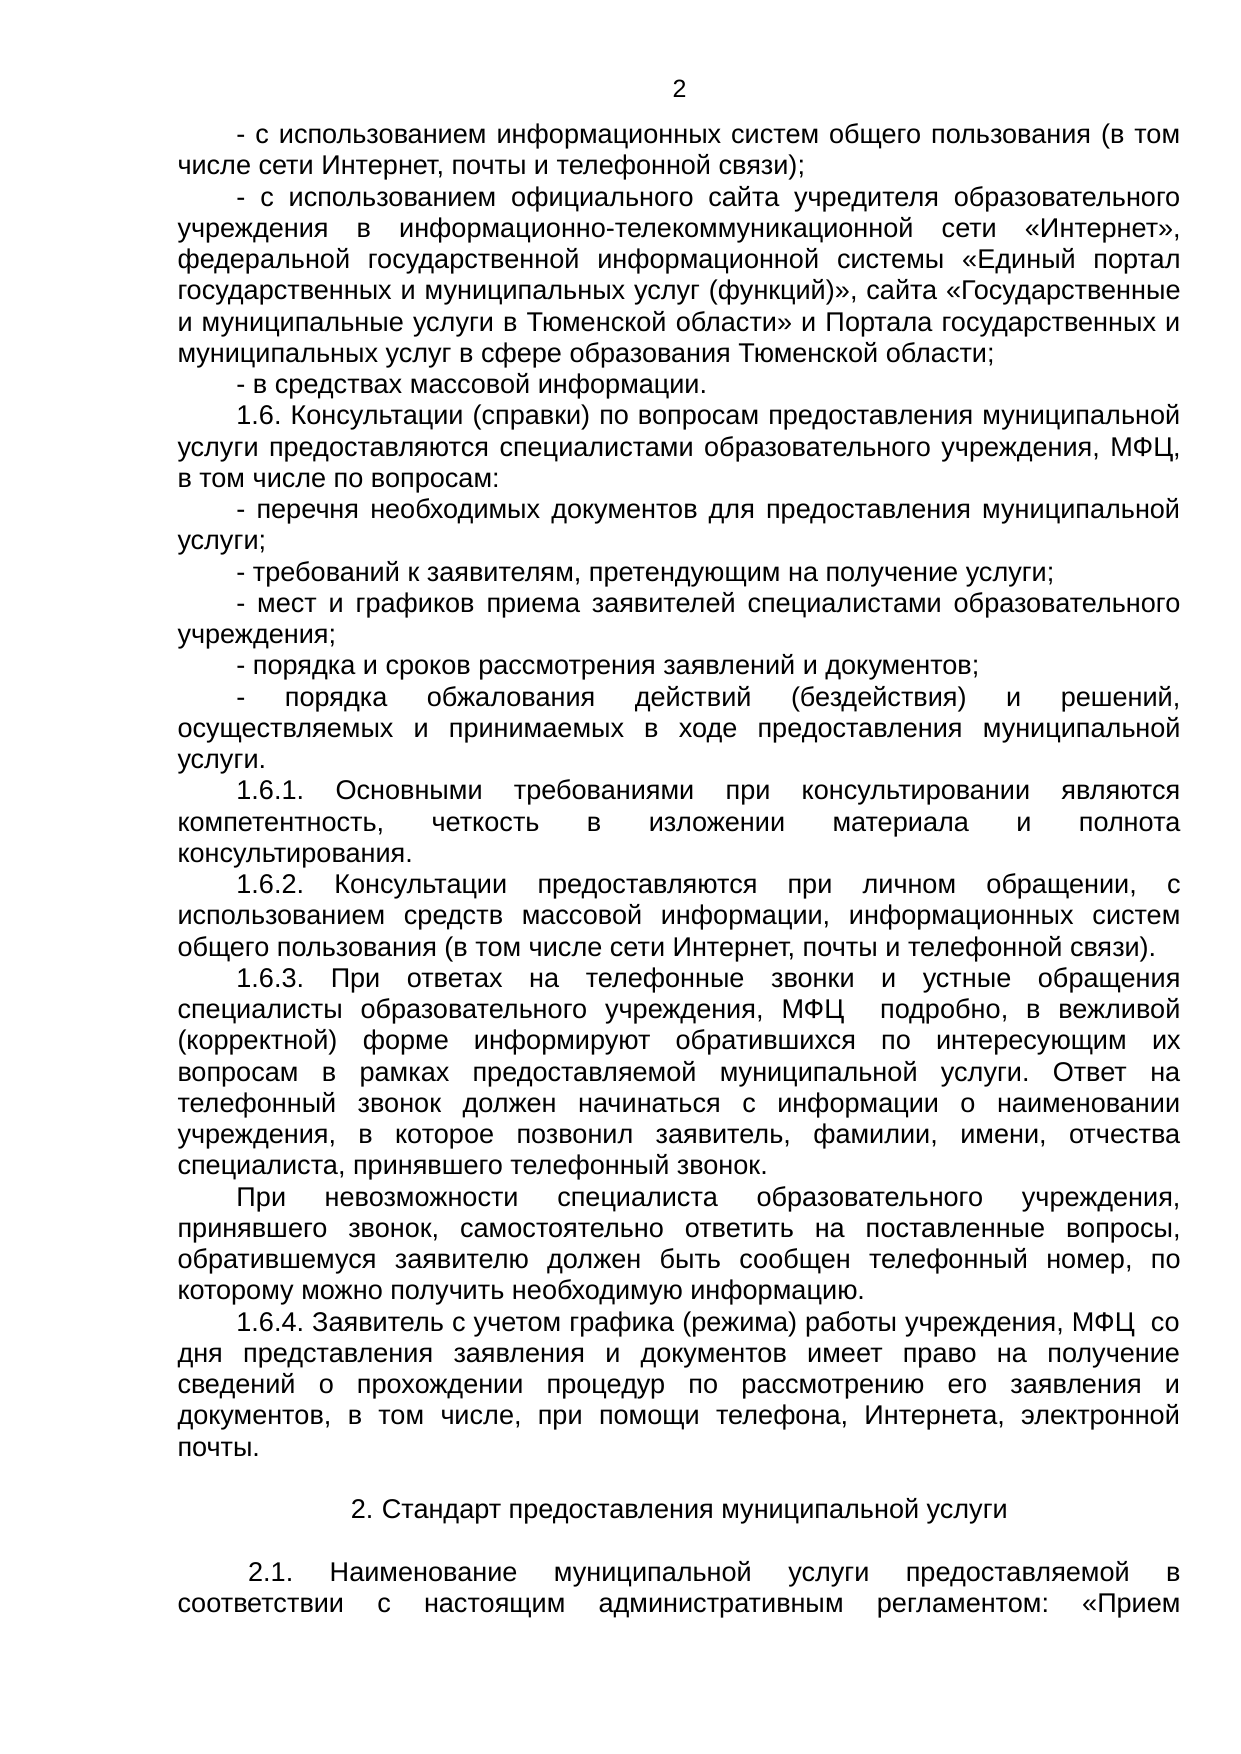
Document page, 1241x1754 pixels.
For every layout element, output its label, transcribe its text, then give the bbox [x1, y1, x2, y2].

text 2.1. Наименование муниципальной услуги предоставляемой в соответствии с настоящим административным регламентом: «Прием [177, 1556, 1181, 1618]
text 1.6. Консультации (справки) по вопросам предоставления муниципальной услуги предоставляются специалистами образовательного учреждения, МФЦ, в том числе по вопросам: [177, 399, 1181, 493]
text 1.6.2. Консультации предоставляются при личном обращении, с использованием средств массовой информации, информационных систем общего пользования (в том числе сети Интернет, почты и телефонной связи). [177, 868, 1181, 962]
text 1.6.1. Основными требованиями при консультировании являются компетентность, четкость в изложении материала и полнота консультирования. [177, 774, 1181, 868]
text - с использованием официального сайта учредителя образовательного учреждения в информационно-телекоммуникационной сети «Интернет», федеральной государственной информационной системы «Единый портал государственных и муниципальных услуг (функций)», сайта «Государственные и муниципальные услуги в Тюменской области» и Портала государственных и муниципальных услуг в сфере образования Тюменской области; [177, 181, 1181, 368]
text 2. Стандарт предоставления муниципальной услуги [177, 1493, 1181, 1524]
text - перечня необходимых документов для предоставления муниципальной услуги; [177, 493, 1181, 556]
text 1.6.4. Заявитель с учетом графика (режима) работы учреждения, МФЦ со дня представления заявления и документов имеет право на получение сведений о прохождении процедур по рассмотрению его заявления и документов, в том числе, при помощи телефона, Интернета, электронной почты. [177, 1306, 1181, 1462]
text - в средствах массовой информации. [177, 368, 1181, 399]
text 1.6.3. При ответах на телефонные звонки и устные обращения специалисты образовательного учреждения, МФЦ подробно, в вежливой (корректной) форме информируют обратившихся по интересующим их вопросам в рамках предоставляемой муниципальной услуги. Ответ на телефонный звонок должен начинаться с информации о наименовании учреждения, в которое позвонил заявитель, фамилии, имени, отчества специалиста, принявшего телефонный звонок. [177, 962, 1181, 1181]
text - с использованием информационных систем общего пользования (в том числе сети Интернет, почты и телефонной связи); [177, 118, 1181, 181]
text - порядка и сроков рассмотрения заявлений и документов; [177, 649, 1181, 681]
text - порядка обжалования действий (бездействия) и решений, осуществляемых и принимаемых в ходе предоставления муниципальной услуги. [177, 681, 1181, 774]
text - требований к заявителям, претендующим на получение услуги; [177, 556, 1181, 587]
text - мест и графиков приема заявителей специалистами образовательного учреждения; [177, 587, 1181, 649]
text При невозможности специалиста образовательного учреждения, принявшего звонок, самостоятельно ответить на поставленные вопросы, обратившемуся заявителю должен быть сообщен телефонный номер, по которому можно получить необходимую информацию. [177, 1181, 1181, 1306]
